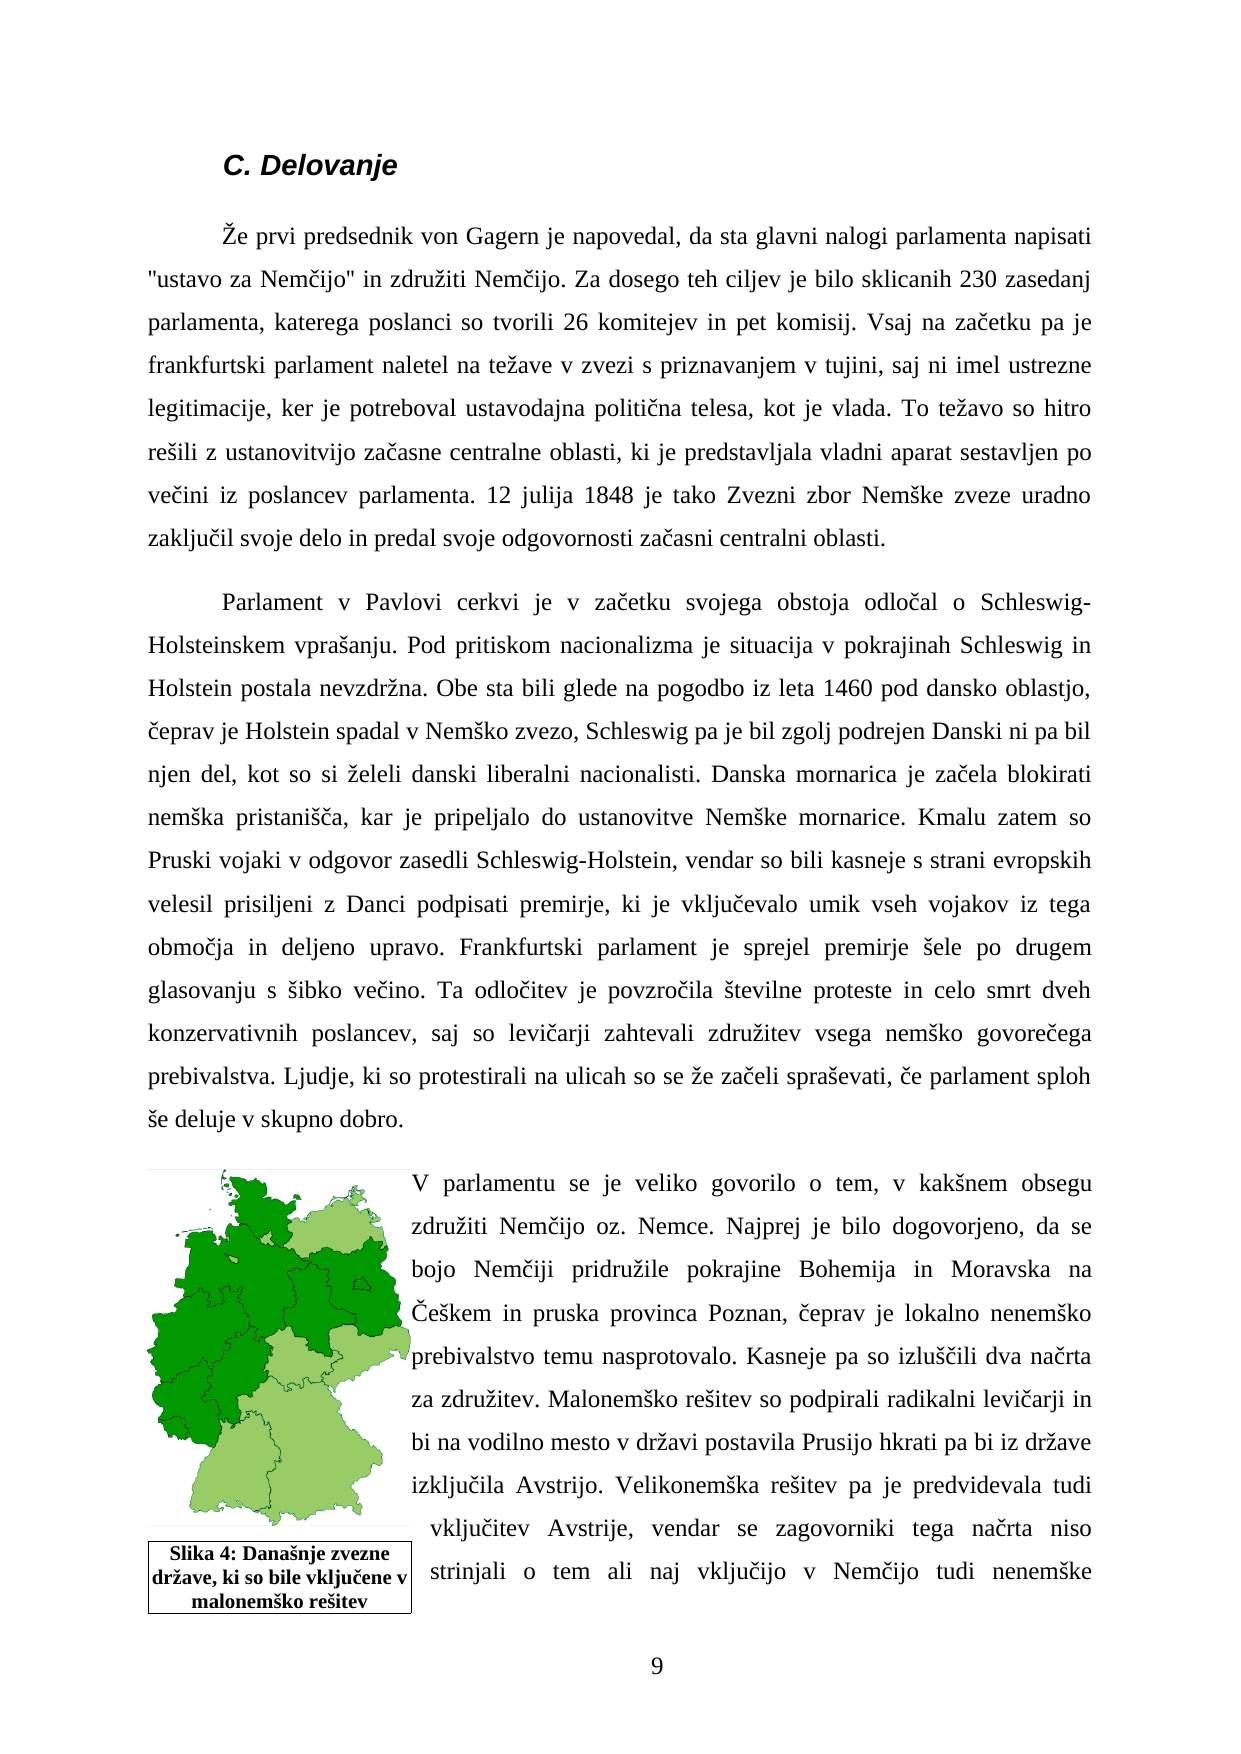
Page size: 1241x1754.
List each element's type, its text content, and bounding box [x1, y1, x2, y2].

subtitle Delovanje [223, 148, 1092, 181]
text Že prvi predsednik von Gagern je napovedal, da sta glavni nalogi parlamenta napisati ''ustavo za Nemčijo'' in združiti Nemčijo. Za dosego teh ciljev je bilo sklicanih 230 zasedanj parlamenta, katerega poslanci so tvorili 26 komitejev in pet komisij. Vsaj na začetku pa je frankfurtski parlament naletel na težave v zvezi s priznavanjem v tujini, saj ni imel ustrezne legitimacije, ker je potreboval ustavodajna politična telesa, kot je vlada. To težavo so hitro rešili z ustanovitvijo začasne centralne oblasti, ki je predstavljala vladni aparat sestavljen po večini iz poslancev parlamenta. 12 julija 1848 je tako Zvezni zbor Nemške zveze uradno zaključil svoje delo in predal svoje odgovornosti začasni centralni oblasti. [148, 221, 1092, 552]
text V parlamentu se je veliko govorilo o tem, v kakšnem obsegu združiti Nemčijo oz. Nemce. Najprej je bilo dogovorjeno, da se bojo Nemčiji pridružile pokrajine Bohemija in Moravska na Češkem in pruska provinca Poznan, čeprav je lokalno nenemško prebivalstvo temu nasprotovalo. Kasneje pa so izluščili dva načrta za združitev. Malonemško rešitev so podpirali radikalni levičarji in bi na vodilno mesto v državi postavila Prusijo hkrati pa bi iz države izključila Avstrijo. Velikonemška rešitev pa je predvidevala tudi vključitev Avstrije, vendar se zagovorniki tega načrta niso strinjali o tem ali naj vključijo v Nemčijo tudi nenemške [148, 1168, 1092, 1585]
text Slika 4: Današnje zvezne države, ki so bile vključene v malonemško rešitev [149, 1542, 411, 1613]
text Parlament v Pavlovi cerkvi je v začetku svojega obstoja odločal o Schleswig-Holsteinskem vprašanju. Pod pritiskom nacionalizma je situacija v pokrajinah Schleswig in Holstein postala nevzdržna. Obe sta bili glede na pogodbo iz leta 1460 pod dansko oblastjo, čeprav je Holstein spadal v Nemško zvezo, Schleswig pa je bil zgolj podrejen Danski ni pa bil njen del, kot so si želeli danski liberalni nacionalisti. Danska mornarica je začela blokirati nemška pristanišča, kar je pripeljalo do ustanovitve Nemške mornarice. Kmalu zatem so Pruski vojaki v odgovor zasedli Schleswig-Holstein, vendar so bili kasneje s strani evropskih velesil prisiljeni z Danci podpisati premirje, ki je vključevalo umik vseh vojakov iz tega območja in deljeno upravo. Frankfurtski parlament je sprejel premirje šele po drugem glasovanju s šibko večino. Ta odločitev je povzročila številne proteste in celo smrt dveh konzervativnih poslancev, saj so levičarji zahtevali združitev vsega nemško govorečega prebivalstva. Ljudje, ki so protestirali na ulicah so se že začeli spraševati, če parlament sploh še deluje v skupno dobro. [148, 587, 1092, 1133]
picture [147, 1169, 412, 1526]
